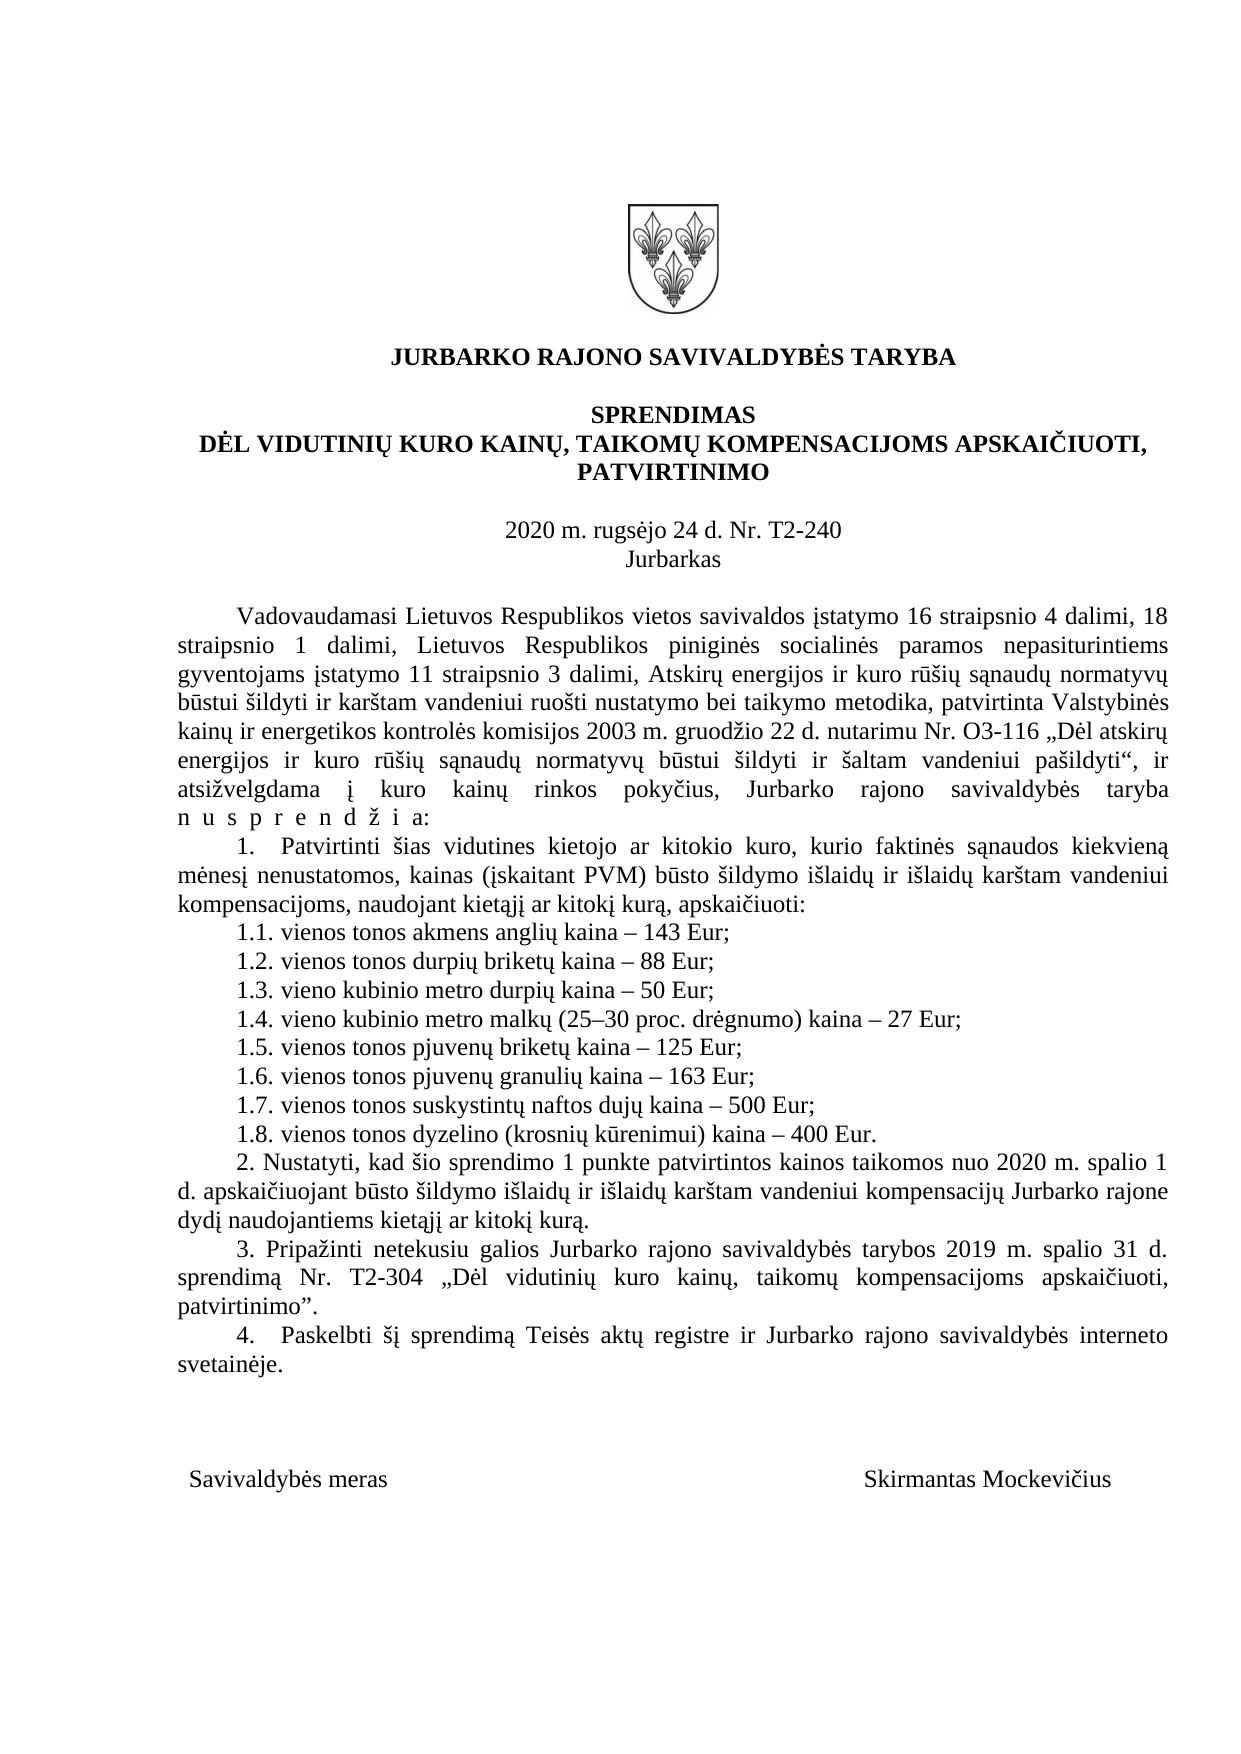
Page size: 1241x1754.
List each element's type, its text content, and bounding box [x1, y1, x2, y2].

text SPRENDIMAS [177, 400, 1169, 429]
text JURBARKO RAJONO SAVIVALDYBĖS TARYBA [177, 342, 1169, 371]
text Jurbarkas [177, 544, 1169, 572]
text 1.5. vienos tonos pjuvenų briketų kaina – 125 Eur; [177, 1032, 1169, 1061]
text 1.2. vienos tonos durpių briketų kaina – 88 Eur; [177, 946, 1169, 975]
text 1.4. vieno kubinio metro malkų (25–30 proc. drėgnumo) kaina – 27 Eur; [177, 1004, 1169, 1032]
text 1.7. vienos tonos suskystintų naftos dujų kaina – 500 Eur; [177, 1090, 1169, 1119]
text 2020 m. rugsėjo 24 d. Nr. T2-240 [177, 515, 1169, 544]
text 1.3. vieno kubinio metro durpių kaina – 50 Eur; [177, 975, 1169, 1004]
text 1.8. vienos tonos dyzelino (krosnių kūrenimui) kaina – 400 Eur. [177, 1119, 1169, 1147]
text 1.1. vienos tonos akmens anglių kaina – 143 Eur; [177, 917, 1169, 946]
text 1.6. vienos tonos pjuvenų granulių kaina – 163 Eur; [177, 1061, 1169, 1090]
text 2. Nustatyti, kad šio sprendimo 1 punkte patvirtintos kainos taikomos nuo 2020 m. spalio 1 d. apskaičiuojant būsto šildymo išlaidų ir išlaidų karštam vandeniui kompensacijų Jurbarko rajone dydį naudojantiems kietąjį ar kitokį kurą. [177, 1147, 1169, 1234]
text DĖL VIDUTINIŲ KURO KAINŲ, TAIKOMŲ KOMPENSACIJOMS APSKAIČIUOTI, PATVIRTINIMO [177, 429, 1169, 486]
text Vadovaudamasi Lietuvos Respublikos vietos savivaldos įstatymo 16 straipsnio 4 dalimi, 18 straipsnio 1 dalimi, Lietuvos Respublikos piniginės socialinės paramos nepasiturintiems gyventojams įstatymo 11 straipsnio 3 dalimi, Atskirų energijos ir kuro rūšių sąnaudų normatyvų būstui šildyti ir karštam vandeniui ruošti nustatymo bei taikymo metodika, patvirtinta Valstybinės kainų ir energetikos kontrolės komisijos 2003 m. gruodžio 22 d. nutarimu Nr. O3-116 „Dėl atskirų energijos ir kuro rūšių sąnaudų normatyvų būstui šildyti ir šaltam vandeniui pašildyti“, ir atsižvelgdama į kuro kainų rinkos pokyčius, Jurbarko rajono savivaldybės taryba nusprendžia: [177, 601, 1169, 831]
text 1. Patvirtinti šias vidutines kietojo ar kitokio kuro, kurio faktinės sąnaudos kiekvieną mėnesį nenustatomos, kainas (įskaitant PVM) būsto šildymo išlaidų ir išlaidų karštam vandeniui kompensacijoms, naudojant kietąjį ar kitokį kurą, apskaičiuoti: [177, 831, 1169, 917]
text 4. Paskelbti šį sprendimą Teisės aktų registre ir Jurbarko rajono savivaldybės interneto svetainėje. [177, 1320, 1169, 1377]
text Savivaldybės meras Skirmantas Mockevičius [188, 1464, 1169, 1492]
text 3. Pripažinti netekusiu galios Jurbarko rajono savivaldybės tarybos 2019 m. spalio 31 d. sprendimą Nr. T2-304 „Dėl vidutinių kuro kainų, taikomų kompensacijoms apskaičiuoti, patvirtinimo”. [177, 1234, 1169, 1320]
